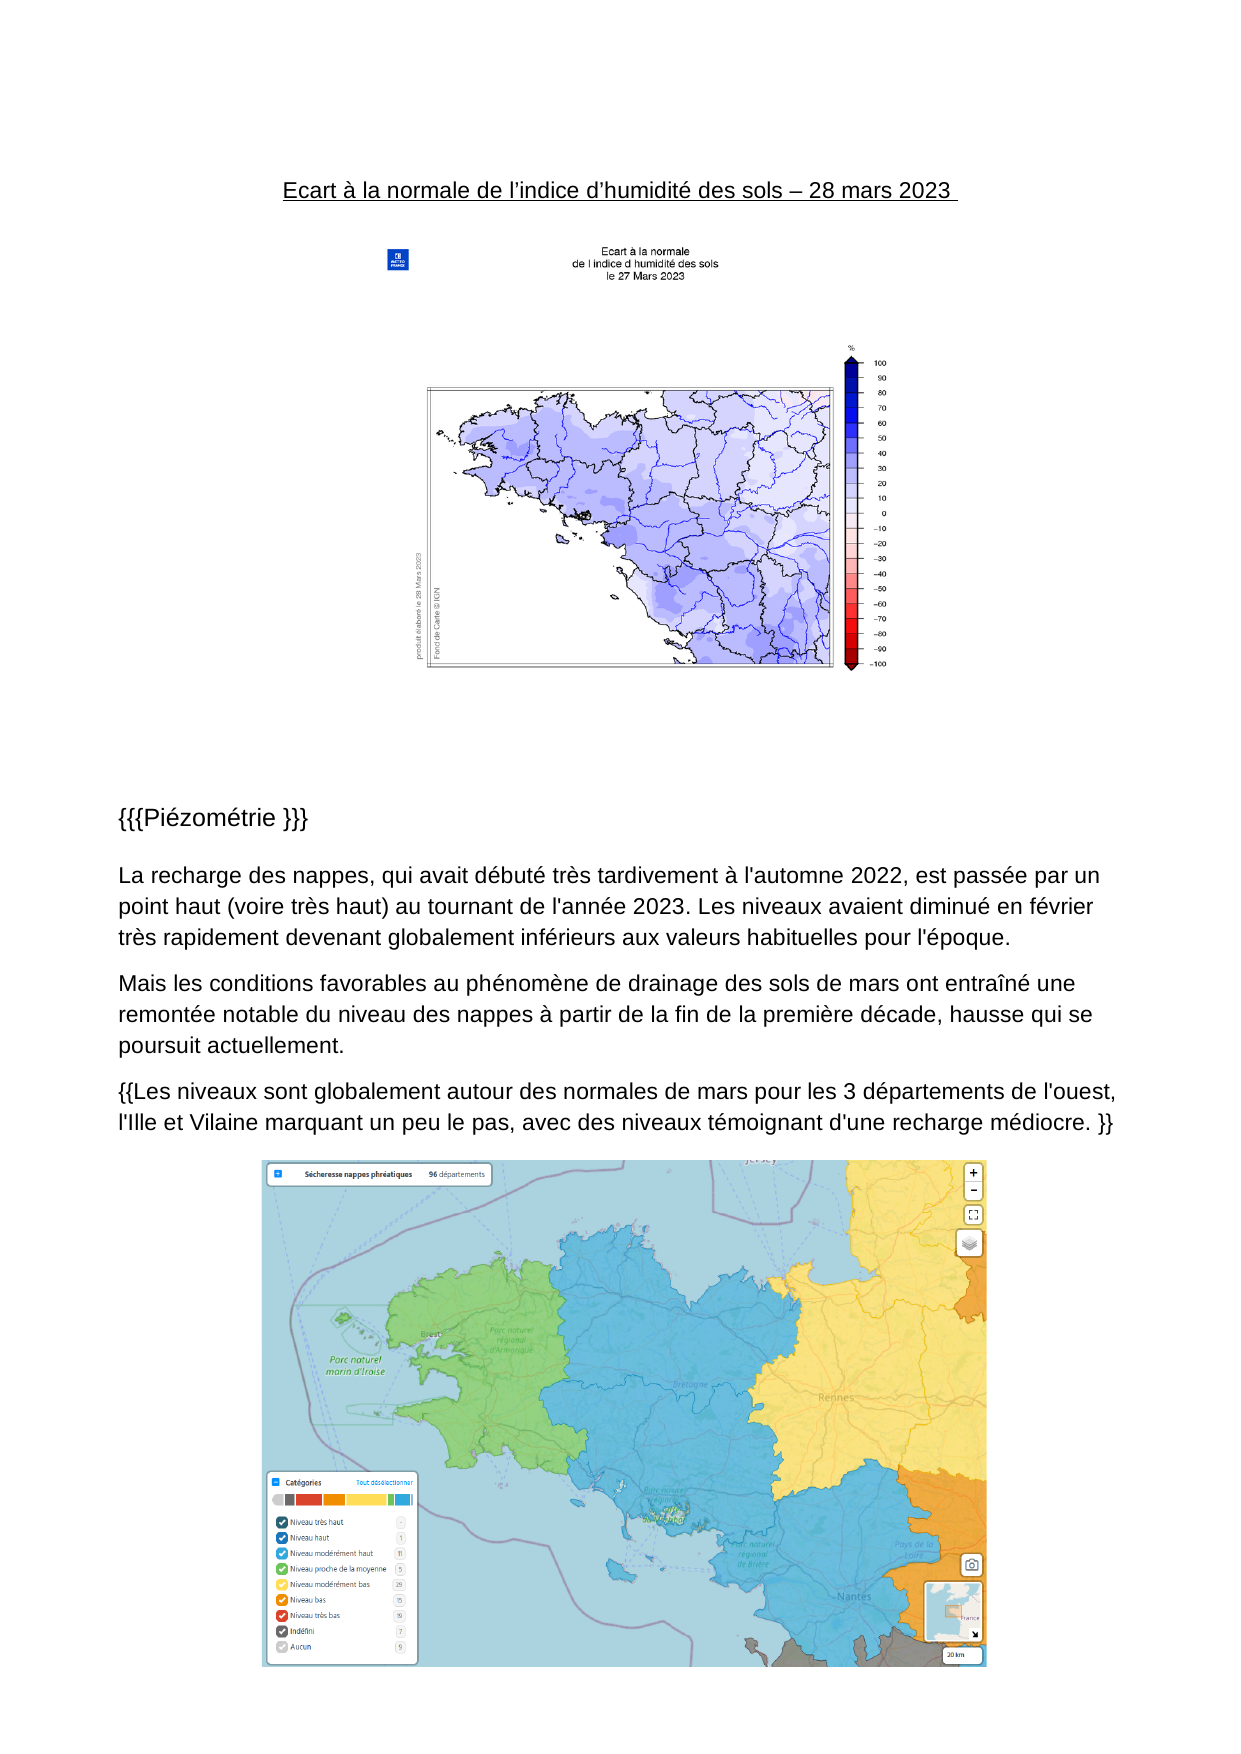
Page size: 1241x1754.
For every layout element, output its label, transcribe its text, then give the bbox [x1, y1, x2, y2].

text {{Les niveaux sont globalement autour des normales de mars pour les 3 départements de l'ouest, l'Ille et Vilaine marquant un peu le pas, avec des niveaux témoignant d'une recharge médiocre. }} [118, 1077, 1122, 1136]
picture [261, 1160, 987, 1667]
text Ecart à la normale de l’indice d’humidité des sols – 28 mars 2023 [118, 176, 1122, 203]
text {{{Piézométrie }}} [118, 803, 1122, 832]
text Mais les conditions favorables au phénomène de drainage des sols de mars ont entraîné une remontée notable du niveau des nappes à partir de la fin de la première décade, hausse qui se poursuit actuellement. [118, 969, 1122, 1059]
picture [385, 242, 907, 765]
text La recharge des nappes, qui avait débuté très tardivement à l'automne 2022, est passée par un point haut (voire très haut) au tournant de l'année 2023. Les niveaux avaient diminué en février très rapidement devenant globalement inférieurs aux valeurs habituelles pour l'époque. [118, 861, 1122, 951]
